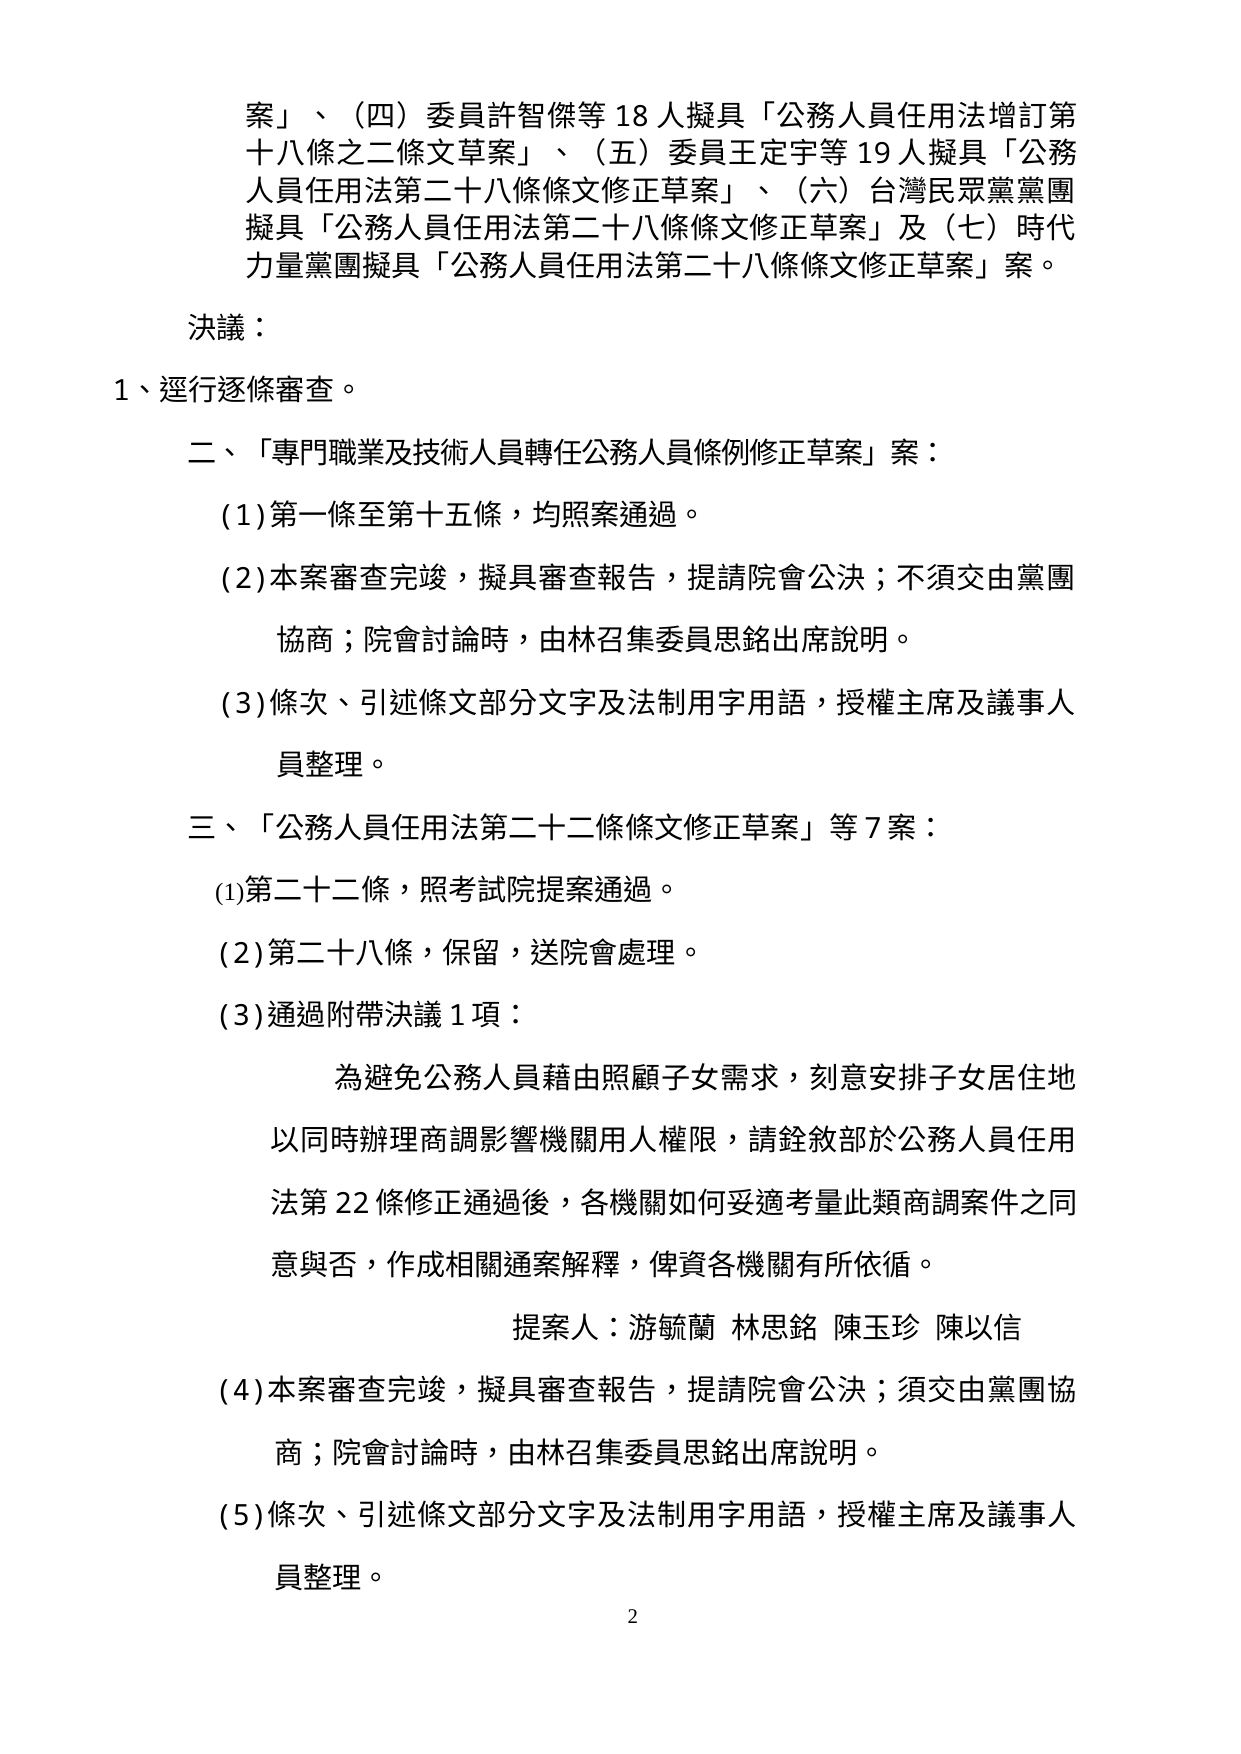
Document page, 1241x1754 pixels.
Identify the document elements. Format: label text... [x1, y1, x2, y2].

list 第二十八條，保留，送院會處理。 [215, 909, 1078, 971]
list 本案審查完竣，擬具審查報告，提請院會公決；不須交由黨團協商；院會討論時，由林召集委員思銘出席說明。 [217, 534, 1078, 659]
list 逕行逐條審查。 [112, 346, 1078, 409]
text 二、「專門職業及技術人員轉任公務人員條例修正草案」案： [187, 409, 1078, 471]
text 為避免公務人員藉由照顧子女需求，刻意安排子女居住地，以同時辦理商調影響機關用人權限，請銓敘部於公務人員任用法第22條修正通過後，各機關如何妥適考量此類商調案件之同意與否，作成相關通案解釋，俾資各機關有所依循。 [270, 1034, 1078, 1284]
list 通過附帶決議1項： [215, 971, 1078, 1034]
list 第二十二條，照考試院提案通過。 [215, 846, 1078, 909]
text 案」、（四）委員許智傑等18人擬具「公務人員任用法增訂第十八條之二條文草案」、（五）委員王定宇等19人擬具「公務人員任用法第二十八條條文修正草案」、（六）台灣民眾黨黨團擬具「公務人員任用法第二十八條條文修正草案」及（七）時代力量黨團擬具「公務人員任用法第二十八條條文修正草案」案。 [187, 96, 1078, 284]
list 第一條至第十五條，均照案通過。 [217, 471, 1078, 534]
text 三、「公務人員任用法第二十二條條文修正草案」等7案： [187, 784, 1078, 846]
list 條次、引述條文部分文字及法制用字用語，授權主席及議事人員整理。 [217, 659, 1078, 784]
list 條次、引述條文部分文字及法制用字用語，授權主席及議事人員整理。 [215, 1471, 1078, 1596]
text 決議： [187, 284, 1078, 346]
list 本案審查完竣，擬具審查報告，提請院會公決；須交由黨團協商；院會討論時，由林召集委員思銘出席說明。 [215, 1346, 1078, 1471]
text 提案人：游毓蘭 林思銘 陳玉珍 陳以信 [270, 1284, 1078, 1346]
